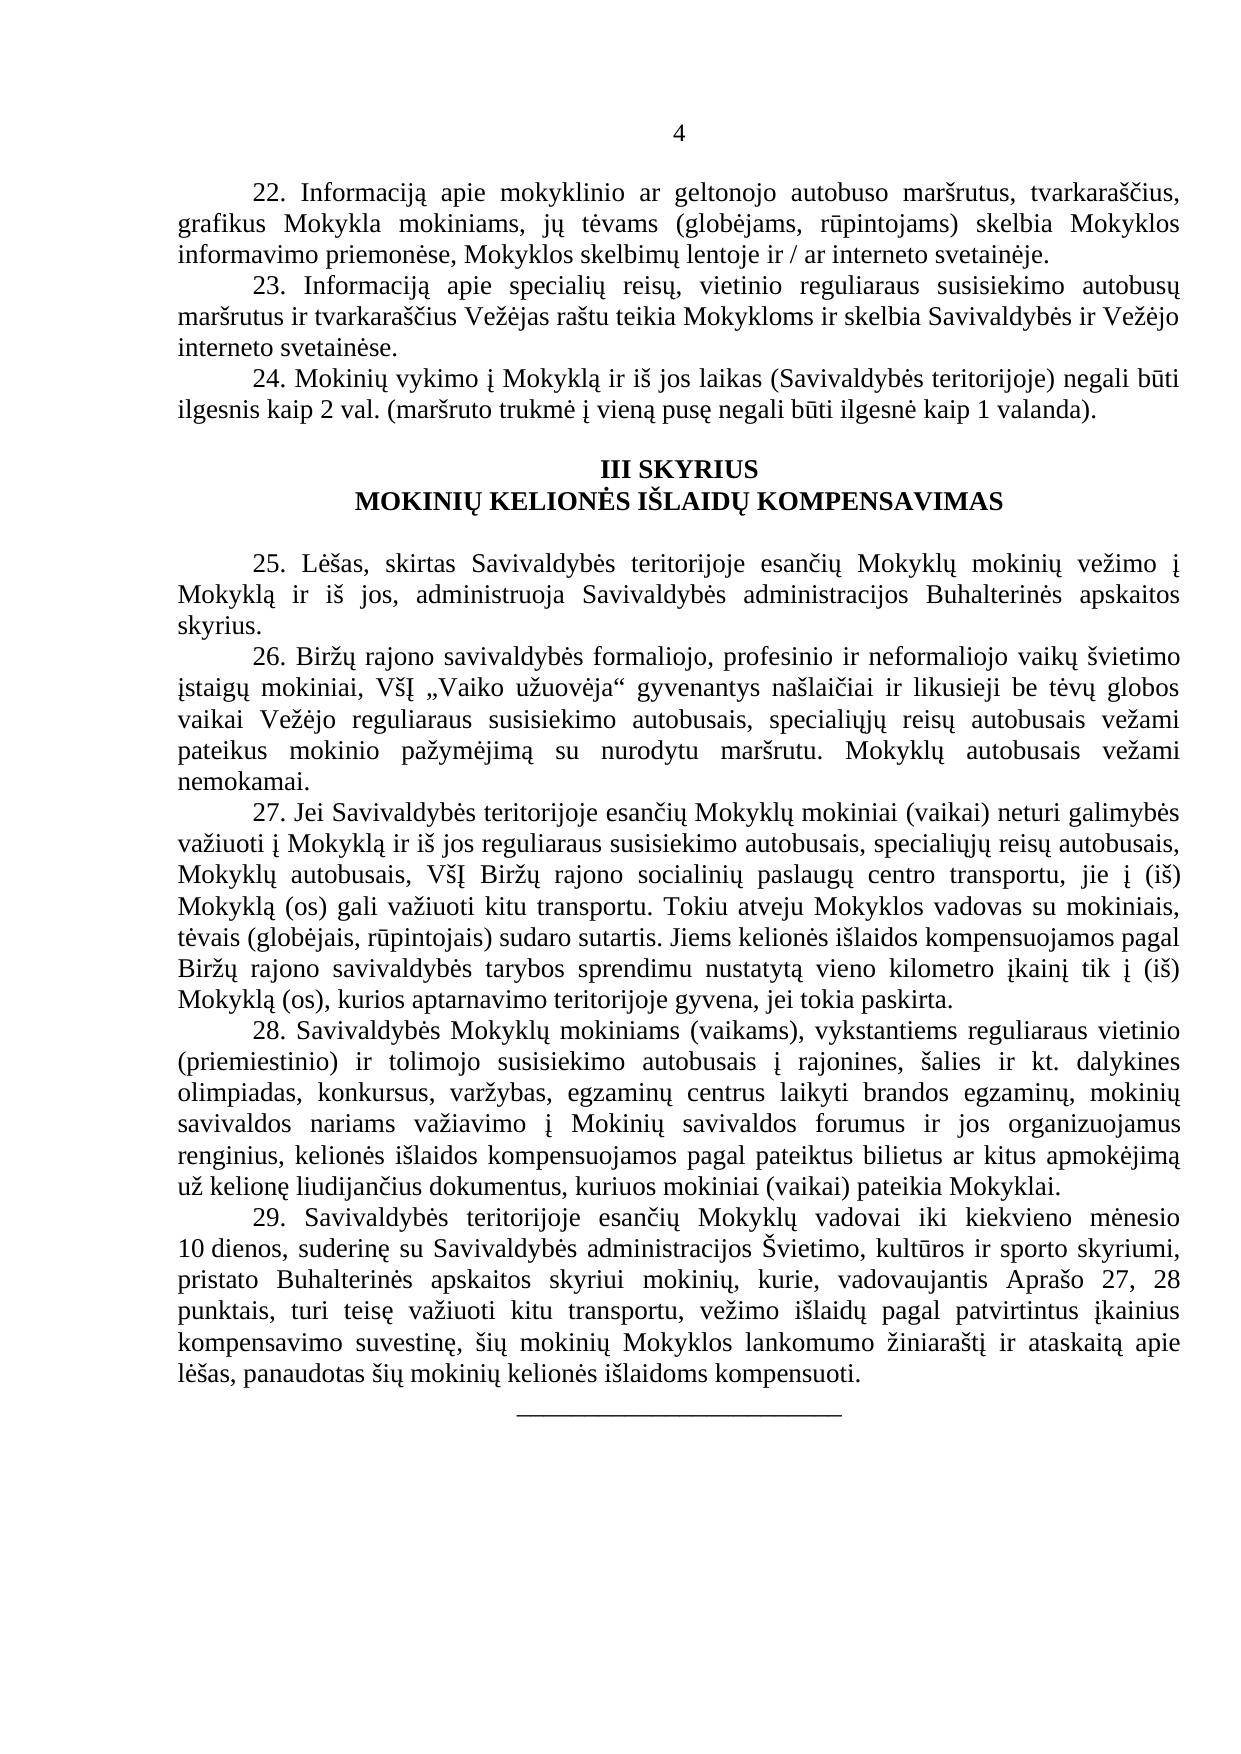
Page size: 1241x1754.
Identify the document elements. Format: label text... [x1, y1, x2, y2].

text 27. Jei Savivaldybės teritorijoje esančių Mokyklų mokiniai (vaikai) neturi galimybės važiuoti į Mokyklą ir iš jos reguliaraus susisiekimo autobusais, specialiųjų reisų autobusais, Mokyklų autobusais, VšĮ Biržų rajono socialinių paslaugų centro transportu, jie į (iš) Mokyklą (os) gali važiuoti kitu transportu. Tokiu atveju Mokyklos vadovas su mokiniais, tėvais (globėjais, rūpintojais) sudaro sutartis. Jiems kelionės išlaidos kompensuojamos pagal Biržų rajono savivaldybės tarybos sprendimu nustatytą vieno kilometro įkainį tik į (iš) Mokyklą (os), kurios aptarnavimo teritorijoje gyvena, jei tokia paskirta. [177, 796, 1181, 1014]
text ________________________ [177, 1388, 1181, 1419]
text 23. Informaciją apie specialių reisų, vietinio reguliaraus susisiekimo autobusų maršrutus ir tvarkaraščius Vežėjas raštu teikia Mokykloms ir skelbia Savivaldybės ir Vežėjo interneto svetainėse. [177, 269, 1181, 362]
text 25. Lėšas, skirtas Savivaldybės teritorijoje esančių Mokyklų mokinių vežimo į Mokyklą ir iš jos, administruoja Savivaldybės administracijos Buhalterinės apskaitos skyrius. [177, 547, 1181, 640]
text MOKINIŲ KELIONĖS IŠLAIDŲ KOMPENSAVIMAS [177, 485, 1181, 516]
text 24. Mokinių vykimo į Mokyklą ir iš jos laikas (Savivaldybės teritorijoje) negali būti ilgesnis kaip 2 val. (maršruto trukmė į vieną pusę negali būti ilgesnė kaip 1 valanda). [177, 362, 1181, 425]
text III SKYRIUS [177, 453, 1181, 485]
text 29. Savivaldybės teritorijoje esančių Mokyklų vadovai iki kiekvieno mėnesio 10 dienos, suderinę su Savivaldybės administracijos Švietimo, kultūros ir sporto skyriumi, pristato Buhalterinės apskaitos skyriui mokinių, kurie, vadovaujantis Aprašo 27, 28 punktais, turi teisę važiuoti kitu transportu, vežimo išlaidų pagal patvirtintus įkainius kompensavimo suvestinę, šių mokinių Mokyklos lankomumo žiniaraštį ir ataskaitą apie lėšas, panaudotas šių mokinių kelionės išlaidoms kompensuoti. [177, 1201, 1181, 1388]
text 22. Informaciją apie mokyklinio ar geltonojo autobuso maršrutus, tvarkaraščius, grafikus Mokykla mokiniams, jų tėvams (globėjams, rūpintojams) skelbia Mokyklos informavimo priemonėse, Mokyklos skelbimų lentoje ir / ar interneto svetainėje. [177, 176, 1181, 269]
text 28. Savivaldybės Mokyklų mokiniams (vaikams), vykstantiems reguliaraus vietinio (priemiestinio) ir tolimojo susisiekimo autobusais į rajonines, šalies ir kt. dalykines olimpiadas, konkursus, varžybas, egzaminų centrus laikyti brandos egzaminų, mokinių savivaldos nariams važiavimo į Mokinių savivaldos forumus ir jos organizuojamus renginius, kelionės išlaidos kompensuojamos pagal pateiktus bilietus ar kitus apmokėjimą už kelionę liudijančius dokumentus, kuriuos mokiniai (vaikai) pateikia Mokyklai. [177, 1014, 1181, 1201]
text 26. Biržų rajono savivaldybės formaliojo, profesinio ir neformaliojo vaikų švietimo įstaigų mokiniai, VšĮ „Vaiko užuovėja“ gyvenantys našlaičiai ir likusieji be tėvų globos vaikai Vežėjo reguliaraus susisiekimo autobusais, specialiųjų reisų autobusais vežami pateikus mokinio pažymėjimą su nurodytu maršrutu. Mokyklų autobusais vežami nemokamai. [177, 640, 1181, 796]
